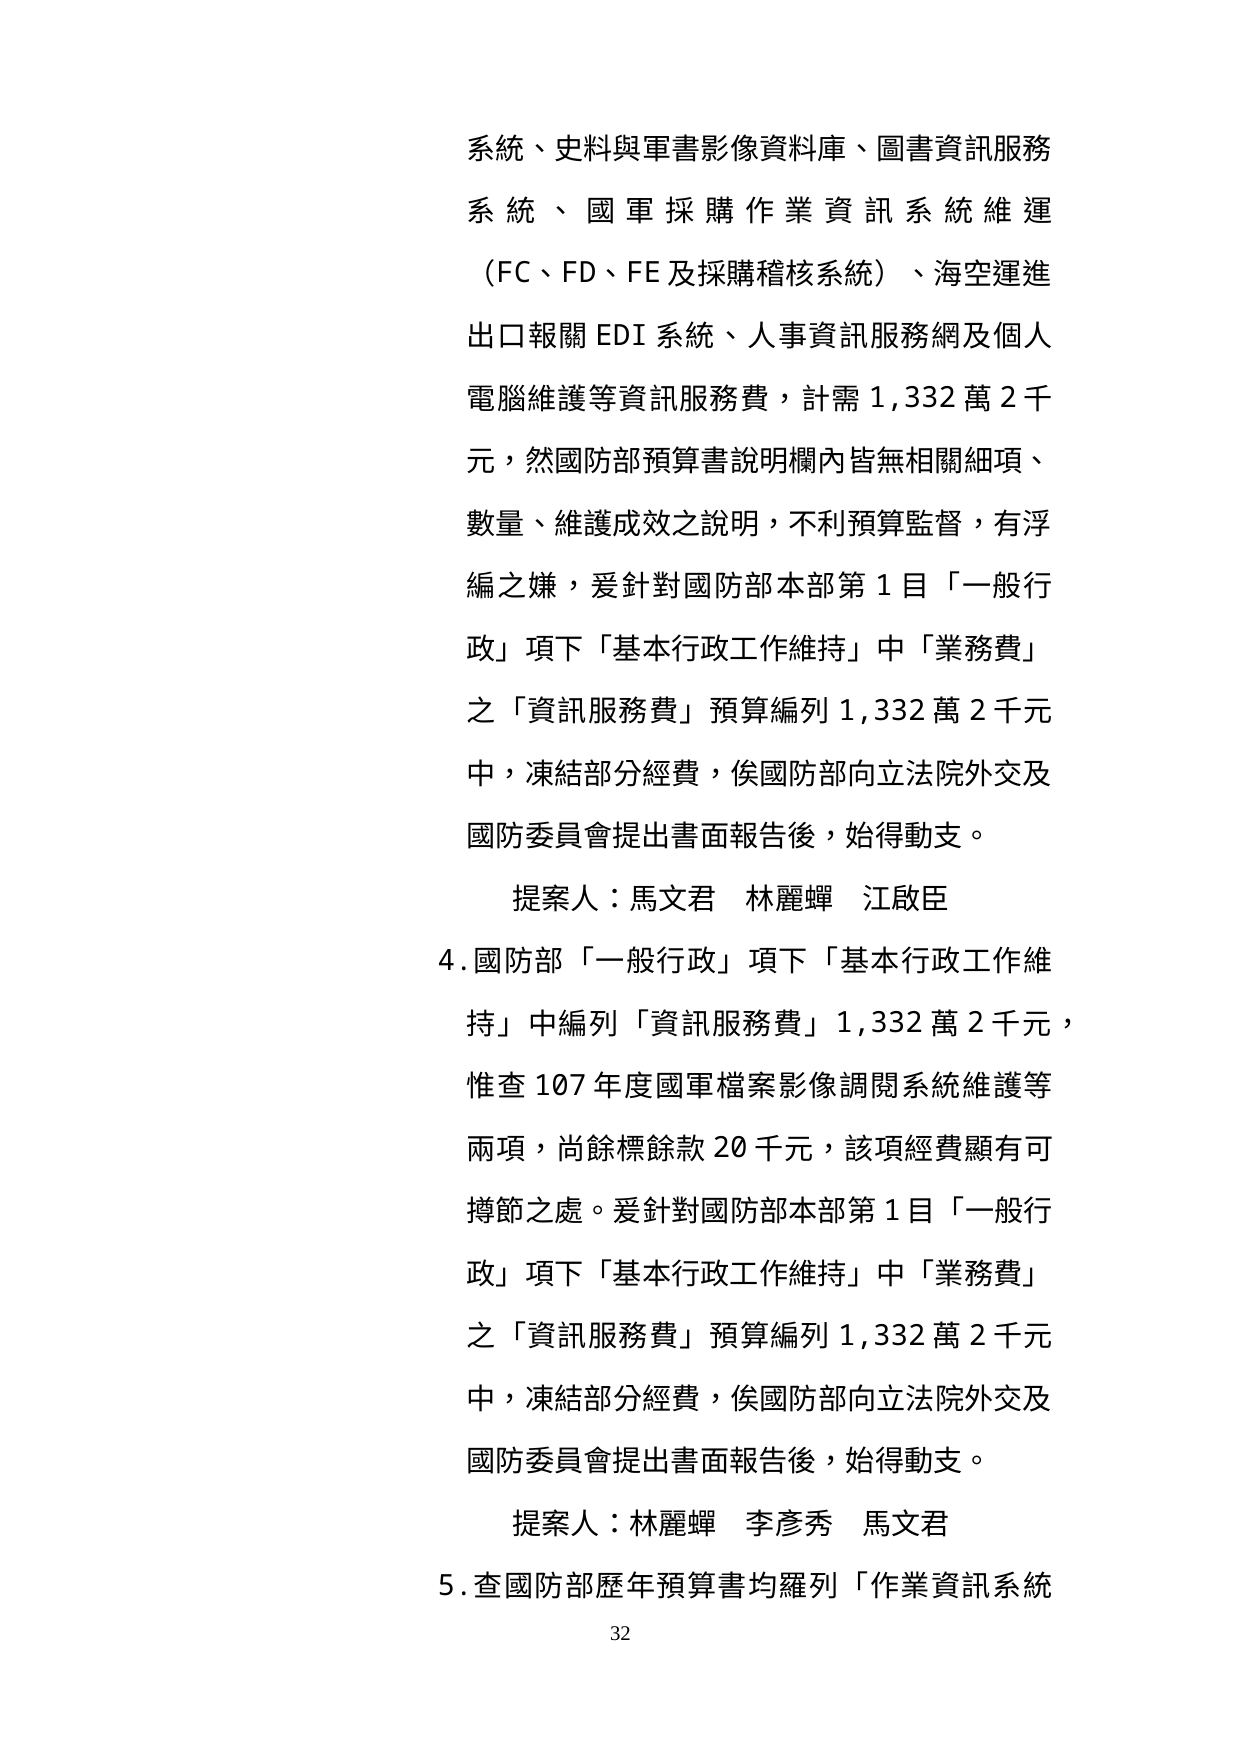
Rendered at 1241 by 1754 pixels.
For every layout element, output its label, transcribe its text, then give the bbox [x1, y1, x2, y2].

text 4.國防部「一般行政」項下「基本行政工作維持」中編列「資訊服務費」1,332萬2千元，惟查107年度國軍檔案影像調閱系統維護等兩項，尚餘標餘款20千元，該項經費顯有可撙節之處。爰針對國防部本部第1目「一般行政」項下「基本行政工作維持」中「業務費」之「資訊服務費」預算編列1,332萬2千元中，凍結部分經費，俟國防部向立法院外交及國防委員會提出書面報告後，始得動支。 [437, 917, 1053, 1480]
text 5.查國防部歷年預算書均羅列「作業資訊系統 [437, 1542, 1053, 1605]
text 提案人：林麗蟬 李彥秀 馬文君 [512, 1480, 1053, 1542]
text 提案人：馬文君 林麗蟬 江啟臣 [512, 855, 1053, 917]
text 系統、史料與軍書影像資料庫、圖書資訊服務系統、國軍採購作業資訊系統維運（FC、FD、FE及採購稽核系統）、海空運進出口報關EDI系統、人事資訊服務網及個人電腦維護等資訊服務費，計需1,332萬2千元，然國防部預算書說明欄內皆無相關細項、數量、維護成效之說明，不利預算監督，有浮編之嫌，爰針對國防部本部第1目「一般行政」項下「基本行政工作維持」中「業務費」之「資訊服務費」預算編列1,332萬2千元中，凍結部分經費，俟國防部向立法院外交及國防委員會提出書面報告後，始得動支。 [437, 105, 1053, 855]
